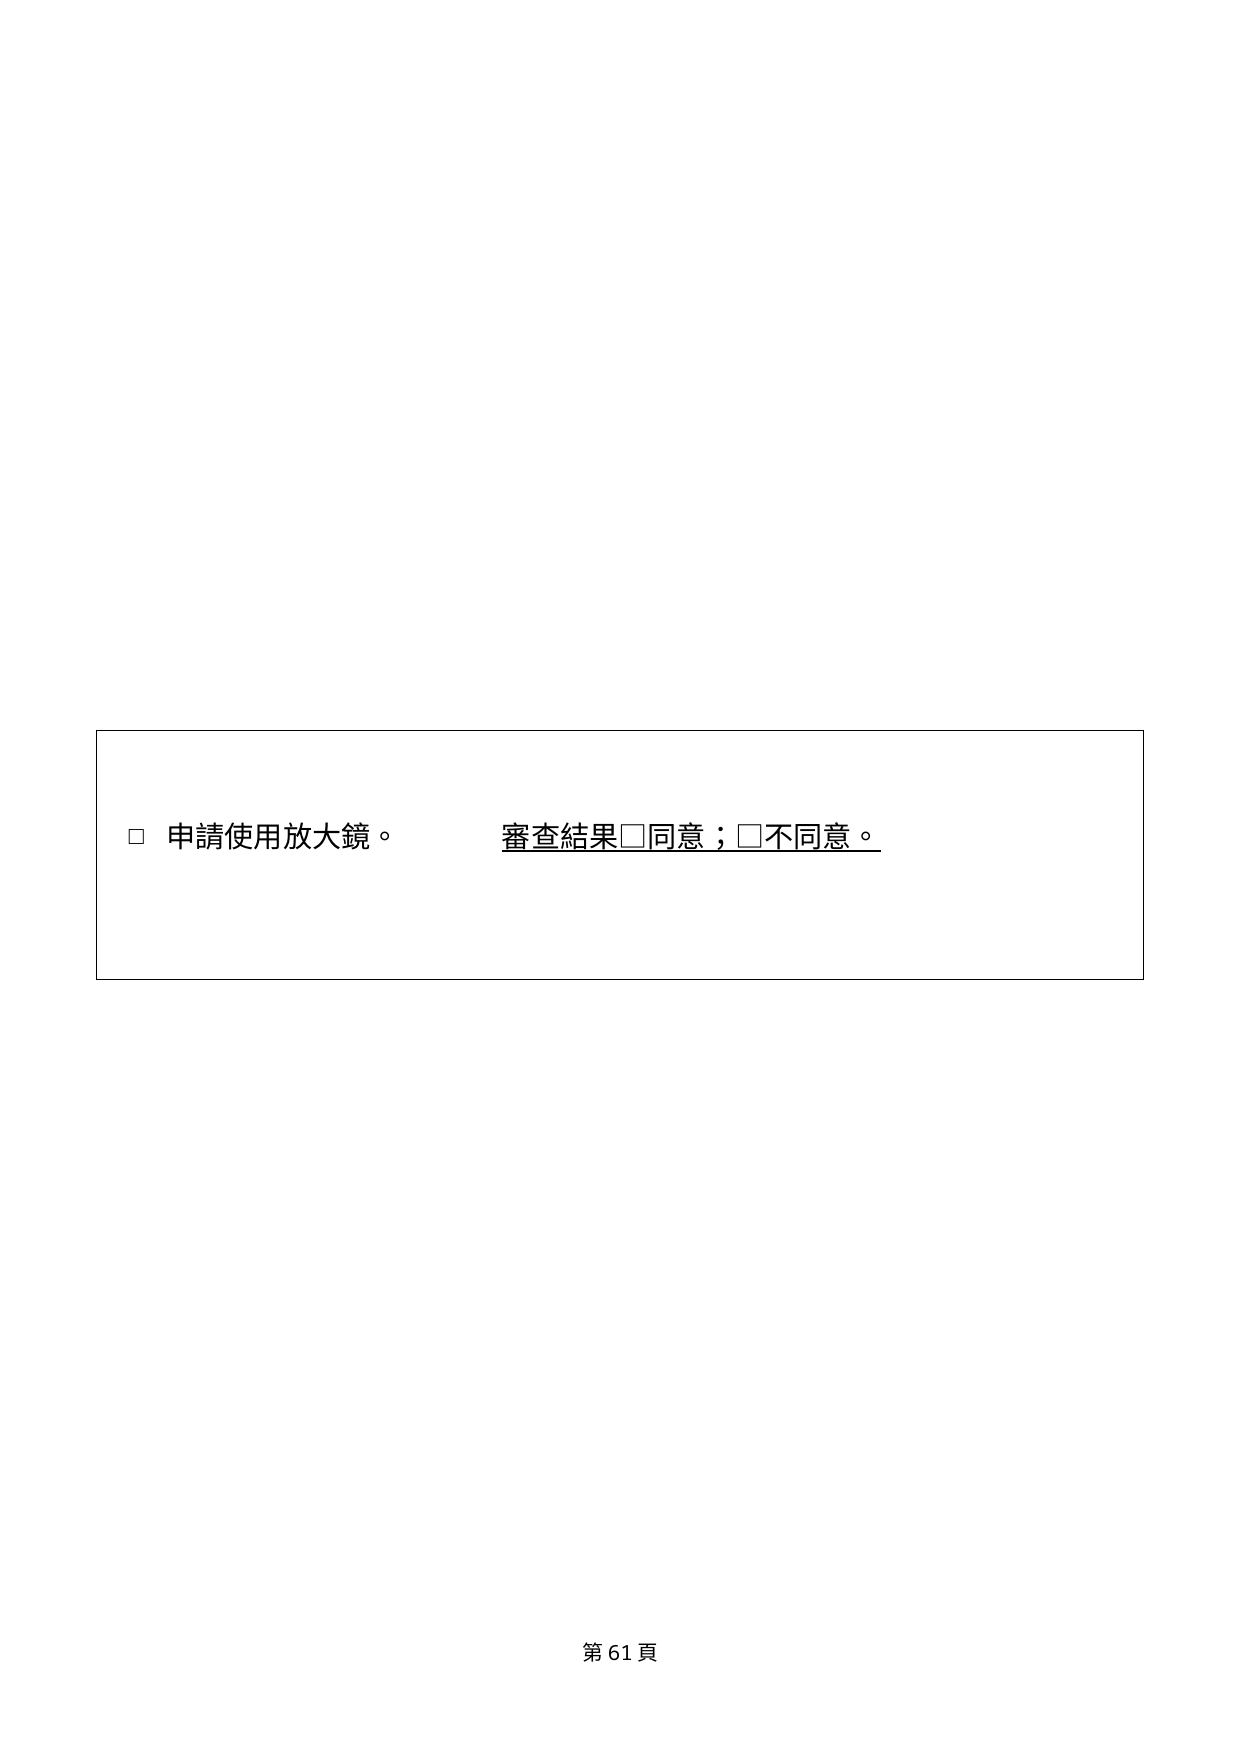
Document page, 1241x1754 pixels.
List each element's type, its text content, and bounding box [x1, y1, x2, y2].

table_cell 申請協助事項：請勾選下列選項（可複選） 申請加強照明。 審查結果□同意；□不同意。 申請廣播設備。 審查結果□同意；□不同意。 申請使用放大鏡。 審查結果□同意；□不同意。 其他事項（請自述）： 審查結果□同意；□不同意。 ※試教、口試時間恕不受理延長申請。 [97, 731, 1143, 979]
